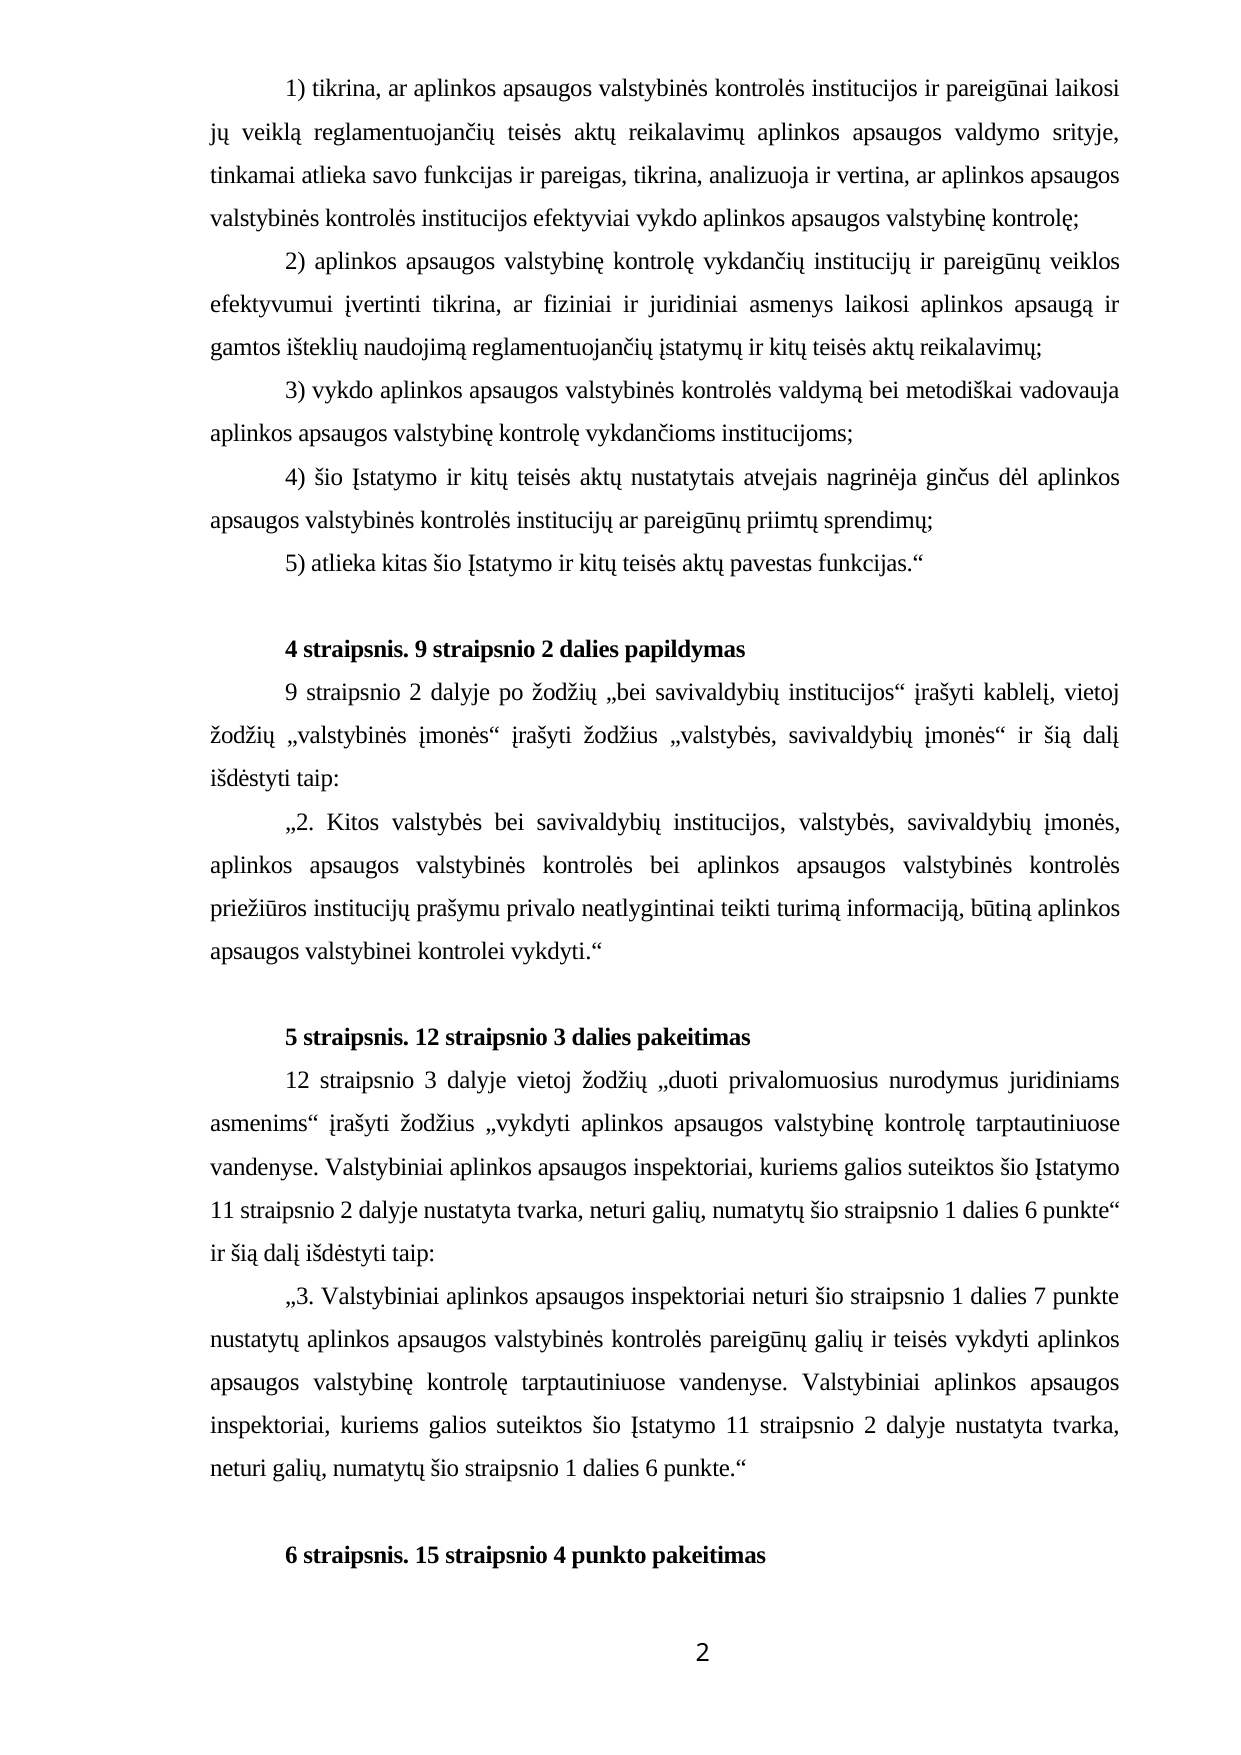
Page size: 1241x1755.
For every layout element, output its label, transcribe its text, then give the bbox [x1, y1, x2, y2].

text 6 straipsnis. 15 straipsnio 4 punkto pakeitimas [210, 1540, 1120, 1568]
text 4 straipsnis. 9 straipsnio 2 dalies papildymas [210, 634, 1120, 663]
text 5 straipsnis. 12 straipsnio 3 dalies pakeitimas [210, 1022, 1120, 1051]
text 5) atlieka kitas šio Įstatymo ir kitų teisės aktų pavestas funkcijas.“ [210, 548, 1120, 577]
text 2) aplinkos apsaugos valstybinę kontrolę vykdančių institucijų ir pareigūnų veiklos efektyvumui įvertinti tikrina, ar fiziniai ir juridiniai asmenys laikosi aplinkos apsaugą ir gamtos išteklių naudojimą reglamentuojančių įstatymų ir kitų teisės aktų reikalavimų; [210, 246, 1120, 361]
text 4) šio Įstatymo ir kitų teisės aktų nustatytais atvejais nagrinėja ginčus dėl aplinkos apsaugos valstybinės kontrolės institucijų ar pareigūnų priimtų sprendimų; [210, 462, 1120, 533]
text 12 straipsnio 3 dalyje vietoj žodžių „duoti privalomuosius nurodymus juridiniams asmenims“ įrašyti žodžius „vykdyti aplinkos apsaugos valstybinę kontrolę tarptautiniuose vandenyse. Valstybiniai aplinkos apsaugos inspektoriai, kuriems galios suteiktos šio Įstatymo 11 straipsnio 2 dalyje nustatyta tvarka, neturi galių, numatytų šio straipsnio 1 dalies 6 punkte“ ir šią dalį išdėstyti taip: [210, 1065, 1120, 1267]
text „2. Kitos valstybės bei savivaldybių institucijos, valstybės, savivaldybių įmonės, aplinkos apsaugos valstybinės kontrolės bei aplinkos apsaugos valstybinės kontrolės priežiūros institucijų prašymu privalo neatlygintinai teikti turimą informaciją, būtiną aplinkos apsaugos valstybinei kontrolei vykdyti.“ [210, 807, 1120, 965]
text 9 straipsnio 2 dalyje po žodžių „bei savivaldybių institucijos“ įrašyti kablelį, vietoj žodžių „valstybinės įmonės“ įrašyti žodžius „valstybės, savivaldybių įmonės“ ir šią dalį išdėstyti taip: [210, 677, 1120, 792]
text 1) tikrina, ar aplinkos apsaugos valstybinės kontrolės institucijos ir pareigūnai laikosi jų veiklą reglamentuojančių teisės aktų reikalavimų aplinkos apsaugos valdymo srityje, tinkamai atlieka savo funkcijas ir pareigas, tikrina, analizuoja ir vertina, ar aplinkos apsaugos valstybinės kontrolės institucijos efektyviai vykdo aplinkos apsaugos valstybinę kontrolę; [210, 73, 1120, 232]
text 3) vykdo aplinkos apsaugos valstybinės kontrolės valdymą bei metodiškai vadovauja aplinkos apsaugos valstybinę kontrolę vykdančioms institucijoms; [210, 375, 1120, 447]
text „3. Valstybiniai aplinkos apsaugos inspektoriai neturi šio straipsnio 1 dalies 7 punkte nustatytų aplinkos apsaugos valstybinės kontrolės pareigūnų galių ir teisės vykdyti aplinkos apsaugos valstybinę kontrolę tarptautiniuose vandenyse. Valstybiniai aplinkos apsaugos inspektoriai, kuriems galios suteiktos šio Įstatymo 11 straipsnio 2 dalyje nustatyta tvarka, neturi galių, numatytų šio straipsnio 1 dalies 6 punkte.“ [210, 1281, 1120, 1482]
